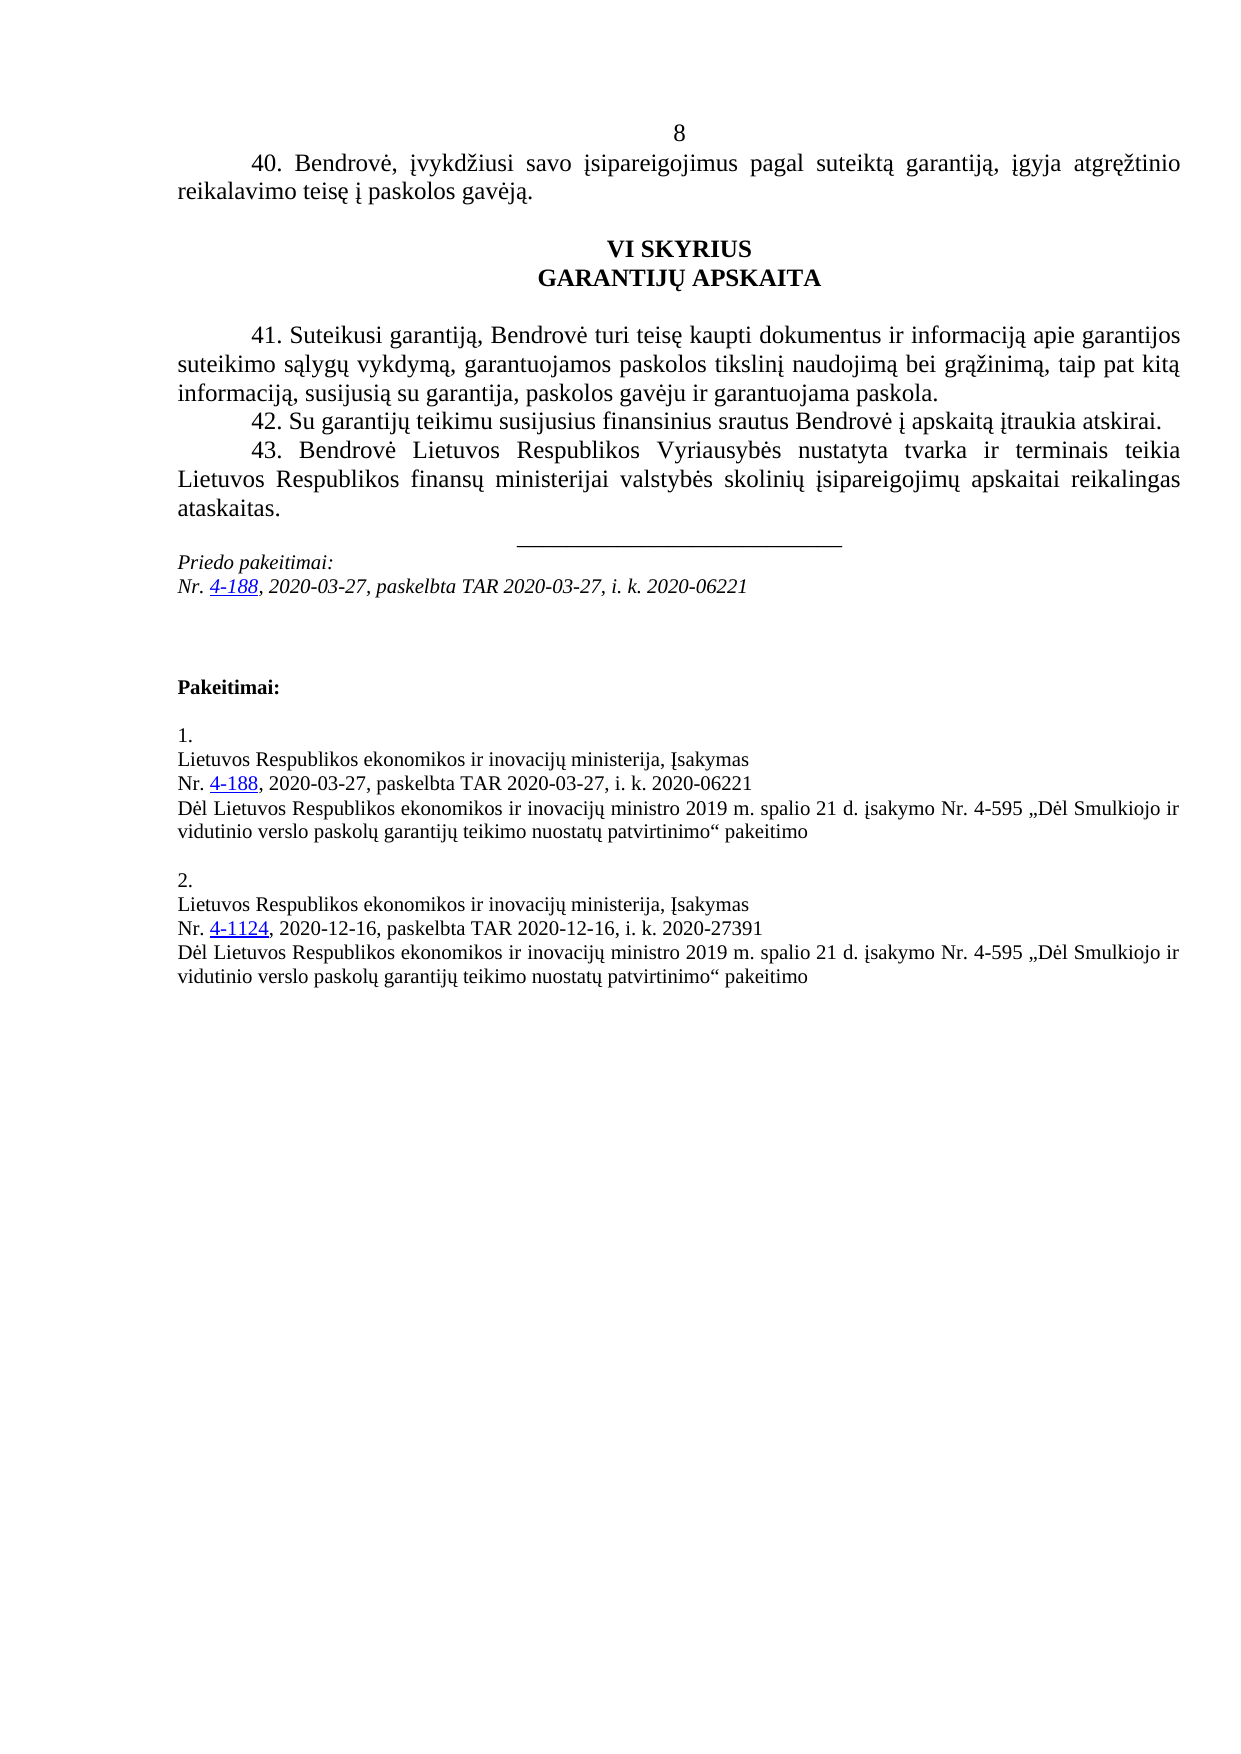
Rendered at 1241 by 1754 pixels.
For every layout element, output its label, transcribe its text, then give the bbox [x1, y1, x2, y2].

text 2. [177, 868, 1181, 892]
text 1. [177, 723, 1181, 747]
text Nr. 4-188, 2020-03-27, paskelbta TAR 2020-03-27, i. k. 2020-06221 [177, 574, 1181, 598]
text Nr. 4-188, 2020-03-27, paskelbta TAR 2020-03-27, i. k. 2020-06221 [177, 771, 1181, 795]
text VI SKYRIUS [177, 234, 1181, 263]
text Lietuvos Respublikos ekonomikos ir inovacijų ministerija, Įsakymas [177, 747, 1181, 771]
text Priedo pakeitimai: [177, 550, 1181, 574]
text 41. Suteikusi garantiją, Bendrovė turi teisę kaupti dokumentus ir informaciją apie garantijos suteikimo sąlygų vykdymą, garantuojamos paskolos tikslinį naudojimą bei grąžinimą, taip pat kitą informaciją, susijusią su garantija, paskolos gavėju ir garantuojama paskola. [177, 320, 1181, 406]
text Dėl Lietuvos Respublikos ekonomikos ir inovacijų ministro 2019 m. spalio 21 d. įsakymo Nr. 4-595 „Dėl Smulkiojo ir vidutinio verslo paskolų garantijų teikimo nuostatų patvirtinimo“ pakeitimo [177, 795, 1181, 843]
text 43. Bendrovė Lietuvos Respublikos Vyriausybės nustatyta tvarka ir terminais teikia Lietuvos Respublikos finansų ministerijai valstybės skolinių įsipareigojimų apskaitai reikalingas ataskaitas. [177, 435, 1181, 521]
text Dėl Lietuvos Respublikos ekonomikos ir inovacijų ministro 2019 m. spalio 21 d. įsakymo Nr. 4-595 „Dėl Smulkiojo ir vidutinio verslo paskolų garantijų teikimo nuostatų patvirtinimo“ pakeitimo [177, 940, 1181, 988]
text Nr. 4-1124, 2020-12-16, paskelbta TAR 2020-12-16, i. k. 2020-27391 [177, 916, 1181, 940]
text Lietuvos Respublikos ekonomikos ir inovacijų ministerija, Įsakymas [177, 892, 1181, 916]
text Pakeitimai: [177, 675, 1181, 699]
text 42. Su garantijų teikimu susijusius finansinius srautus Bendrovė į apskaitą įtraukia atskirai. [177, 406, 1181, 435]
text GARANTIJŲ APSKAITA [177, 263, 1181, 291]
text 40. Bendrovė, įvykdžiusi savo įsipareigojimus pagal suteiktą garantiją, įgyja atgręžtinio reikalavimo teisę į paskolos gavėją. [177, 148, 1181, 205]
text __________________________ [177, 521, 1181, 550]
